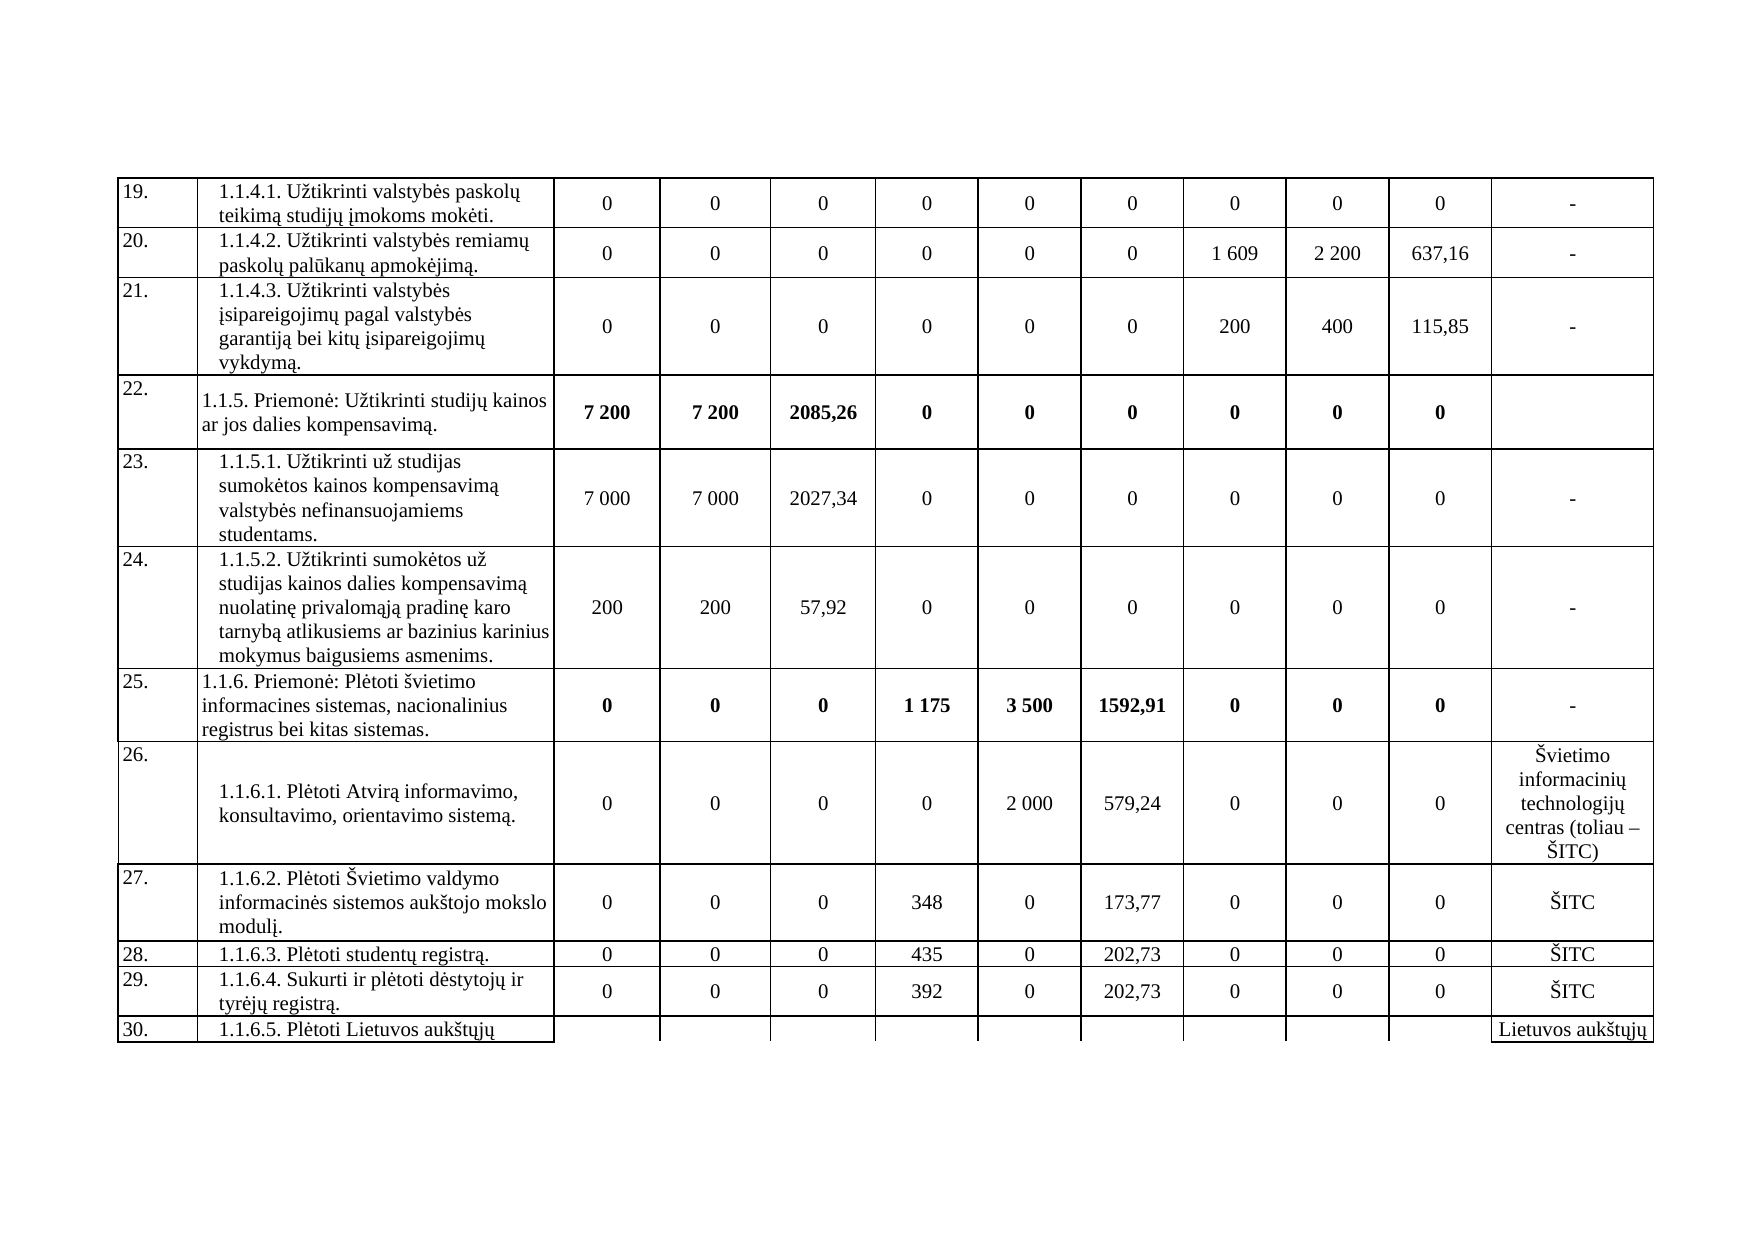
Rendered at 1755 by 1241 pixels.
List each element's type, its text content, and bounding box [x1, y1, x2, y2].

table_cell [771, 865, 875, 889]
table_cell 0 [1184, 942, 1285, 966]
table_cell 27. [119, 865, 197, 940]
table_cell 0 [661, 889, 770, 914]
table_cell 1.1.6.3. Plėtoti studentų registrą. [198, 942, 553, 966]
table_cell 0 [1184, 450, 1285, 546]
table_cell 579,24 [1082, 742, 1183, 863]
table_cell 0 [1184, 889, 1285, 914]
table_cell 1.1.6.2. Plėtoti Švietimo valdymo informacinės sistemos aukštojo mokslo modulį. [198, 865, 553, 940]
table_cell 1.1.6.4. Sukurti ir plėtoti dėstytojų ir tyrėjų registrą. [198, 967, 553, 1015]
table_cell [555, 865, 659, 889]
table_cell [876, 914, 977, 940]
table_cell 435 [876, 942, 977, 966]
table_cell 0 [1390, 450, 1491, 546]
table_cell Lietuvos aukštųjų [1492, 1017, 1653, 1041]
table_cell 1.1.5.2. Užtikrinti sumokėtos už studijas kainos dalies kompensavimą nuolatinę privalomąją pradinę karo tarnybą atlikusiems ar bazinius karinius mokymus baigusiems asmenims. [198, 547, 553, 667]
table_cell - [1492, 228, 1653, 277]
table_cell [1492, 914, 1653, 940]
table_cell 0 [876, 742, 977, 863]
table_cell - [1492, 547, 1653, 667]
table_cell 2 000 [979, 742, 1080, 863]
table_cell [771, 1017, 875, 1041]
table_cell 1.1.6.5. Plėtoti Lietuvos aukštųjų [198, 1017, 553, 1041]
table_cell [1492, 865, 1653, 889]
table_cell 22. [119, 376, 197, 448]
table_cell 0 [555, 967, 659, 1015]
table_cell 202,73 [1082, 942, 1183, 966]
table_cell [1287, 1017, 1388, 1041]
table_cell 0 [979, 450, 1080, 546]
table_cell 0 [661, 278, 770, 374]
table_cell 23. [119, 450, 197, 546]
table_cell [1082, 914, 1183, 940]
table_cell 202,73 [1082, 967, 1183, 1015]
table_cell [661, 1017, 770, 1041]
table_cell 24. [119, 547, 197, 667]
table_cell 0 [979, 942, 1080, 966]
table_cell 0 [771, 228, 875, 277]
table_cell [1287, 865, 1388, 889]
table_cell 0 [1287, 376, 1388, 448]
table_cell 0 [771, 669, 875, 741]
table_cell 0 [661, 228, 770, 277]
table_cell [1184, 1017, 1285, 1041]
table_cell 20. [119, 228, 197, 277]
table_cell 1.1.6. Priemonė: Plėtoti švietimo informacines sistemas, nacionalinius registrus bei kitas sistemas. [198, 669, 553, 741]
table_cell 0 [876, 450, 977, 546]
table_cell 26. [119, 742, 197, 863]
table_cell 0 [555, 669, 659, 741]
table_cell 0 [1082, 376, 1183, 448]
table_cell 1592,91 [1082, 669, 1183, 741]
table_cell [876, 865, 977, 889]
table_cell 0 [661, 179, 770, 227]
table_cell 0 [876, 228, 977, 277]
table_cell 2027,34 [771, 450, 875, 546]
table_cell 19. [119, 179, 197, 227]
table_cell 0 [1082, 547, 1183, 667]
table_cell 0 [979, 228, 1080, 277]
table_cell ŠITC [1492, 967, 1653, 1015]
table_cell 0 [1390, 942, 1491, 966]
table_cell 0 [1287, 742, 1388, 863]
table_cell [1492, 376, 1653, 448]
table_cell 7 000 [555, 450, 659, 546]
table_cell 0 [1390, 889, 1491, 914]
table_cell 0 [555, 742, 659, 863]
table_cell 0 [1287, 669, 1388, 741]
table_cell ŠITC [1492, 889, 1653, 914]
table_cell 1 609 [1184, 228, 1285, 277]
table_cell - [1492, 450, 1653, 546]
table_cell - [1492, 278, 1653, 374]
table_cell [1184, 865, 1285, 889]
table_cell 0 [1390, 669, 1491, 741]
table_cell 25. [119, 669, 197, 741]
table_cell 0 [979, 889, 1080, 914]
table_cell 1.1.4.2. Užtikrinti valstybės remiamų paskolų palūkanų apmokėjimą. [198, 228, 553, 277]
table_cell [979, 865, 1080, 889]
table_cell 7 200 [661, 376, 770, 448]
table_cell 1.1.4.3. Užtikrinti valstybės įsipareigojimų pagal valstybės garantiją bei kitų įsipareigojimų vykdymą. [198, 278, 553, 374]
table_cell 0 [661, 669, 770, 741]
table_cell 0 [1390, 376, 1491, 448]
table_cell [661, 914, 770, 940]
table_cell [1390, 914, 1491, 940]
table_cell 348 [876, 889, 977, 914]
table_cell [1184, 914, 1285, 940]
table_cell 0 [1184, 376, 1285, 448]
table_cell 0 [1287, 450, 1388, 546]
table_cell 0 [1082, 278, 1183, 374]
table_cell 0 [771, 278, 875, 374]
table_cell 1.1.6.1. Plėtoti Atvirą informavimo, konsultavimo, orientavimo sistemą. [198, 742, 553, 863]
table_cell 0 [979, 278, 1080, 374]
table_cell 0 [979, 179, 1080, 227]
table_cell ŠITC [1492, 942, 1653, 966]
table_cell 200 [1184, 278, 1285, 374]
table_cell 0 [1184, 669, 1285, 741]
table_cell 0 [771, 967, 875, 1015]
table_cell 0 [661, 967, 770, 1015]
table_cell - [1492, 179, 1653, 227]
table_cell 28. [119, 942, 197, 966]
table_cell 0 [1390, 547, 1491, 667]
table_cell [1287, 914, 1388, 940]
table_cell 200 [661, 547, 770, 667]
table_cell 2085,26 [771, 376, 875, 448]
table_cell 0 [1287, 967, 1388, 1015]
table_cell 0 [979, 547, 1080, 667]
table_cell 1 175 [876, 669, 977, 741]
table_cell 0 [979, 967, 1080, 1015]
table_cell 0 [1390, 967, 1491, 1015]
table_cell [1082, 865, 1183, 889]
table_cell 0 [1184, 742, 1285, 863]
table_cell 0 [661, 942, 770, 966]
table_cell [555, 914, 659, 940]
table_cell [979, 1017, 1080, 1041]
table_cell [979, 914, 1080, 940]
table_cell [771, 914, 875, 940]
table_cell 0 [1287, 179, 1388, 227]
table_cell 637,16 [1390, 228, 1491, 277]
table_cell 0 [555, 889, 659, 914]
table_cell [1390, 865, 1491, 889]
table_cell 29. [119, 967, 197, 1015]
table_cell 0 [555, 179, 659, 227]
table_cell 0 [1390, 742, 1491, 863]
table_cell 0 [1082, 179, 1183, 227]
table_cell [1082, 1017, 1183, 1041]
table_cell [876, 1017, 977, 1041]
table_cell [661, 865, 770, 889]
table_cell - [1492, 669, 1653, 741]
table_cell 1.1.5.1. Užtikrinti už studijas sumokėtos kainos kompensavimą valstybės nefinansuojamiems studentams. [198, 450, 553, 546]
table_cell 0 [771, 889, 875, 914]
table_cell 115,85 [1390, 278, 1491, 374]
table_cell 173,77 [1082, 889, 1183, 914]
table_cell 30. [119, 1017, 197, 1041]
table_cell 0 [1184, 547, 1285, 667]
table_cell [1390, 1017, 1491, 1041]
table_cell 0 [1390, 179, 1491, 227]
table_cell 1.1.5. Priemonė: Užtikrinti studijų kainos ar jos dalies kompensavimą. [198, 376, 553, 448]
table_cell 0 [979, 376, 1080, 448]
table_cell 0 [771, 942, 875, 966]
table_cell 0 [876, 278, 977, 374]
table_cell 21. [119, 278, 197, 374]
table_cell 0 [1184, 967, 1285, 1015]
table_cell 0 [555, 942, 659, 966]
table_cell 0 [771, 742, 875, 863]
table_cell Švietimo informacinių technologijų centras (toliau – ŠITC) [1492, 742, 1653, 863]
table_cell 0 [555, 228, 659, 277]
table_cell 200 [555, 547, 659, 667]
table_cell 0 [1287, 547, 1388, 667]
table_cell 3 500 [979, 669, 1080, 741]
table_cell [555, 1017, 659, 1041]
table_cell 57,92 [771, 547, 875, 667]
table_cell 0 [771, 179, 875, 227]
table_cell 0 [1082, 450, 1183, 546]
table_cell 0 [1287, 889, 1388, 914]
table_cell 7 200 [555, 376, 659, 448]
table_cell 2 200 [1287, 228, 1388, 277]
table_cell 0 [555, 278, 659, 374]
table_cell 0 [876, 376, 977, 448]
table_cell 0 [1184, 179, 1285, 227]
table_cell 0 [876, 547, 977, 667]
table_cell 0 [1082, 228, 1183, 277]
table_cell 0 [876, 179, 977, 227]
table_cell 392 [876, 967, 977, 1015]
table_cell 1.1.4.1. Užtikrinti valstybės paskolų teikimą studijų įmokoms mokėti. [198, 179, 553, 227]
table_cell 7 000 [661, 450, 770, 546]
table_cell 0 [1287, 942, 1388, 966]
table_cell 0 [661, 742, 770, 863]
table_cell 400 [1287, 278, 1388, 374]
